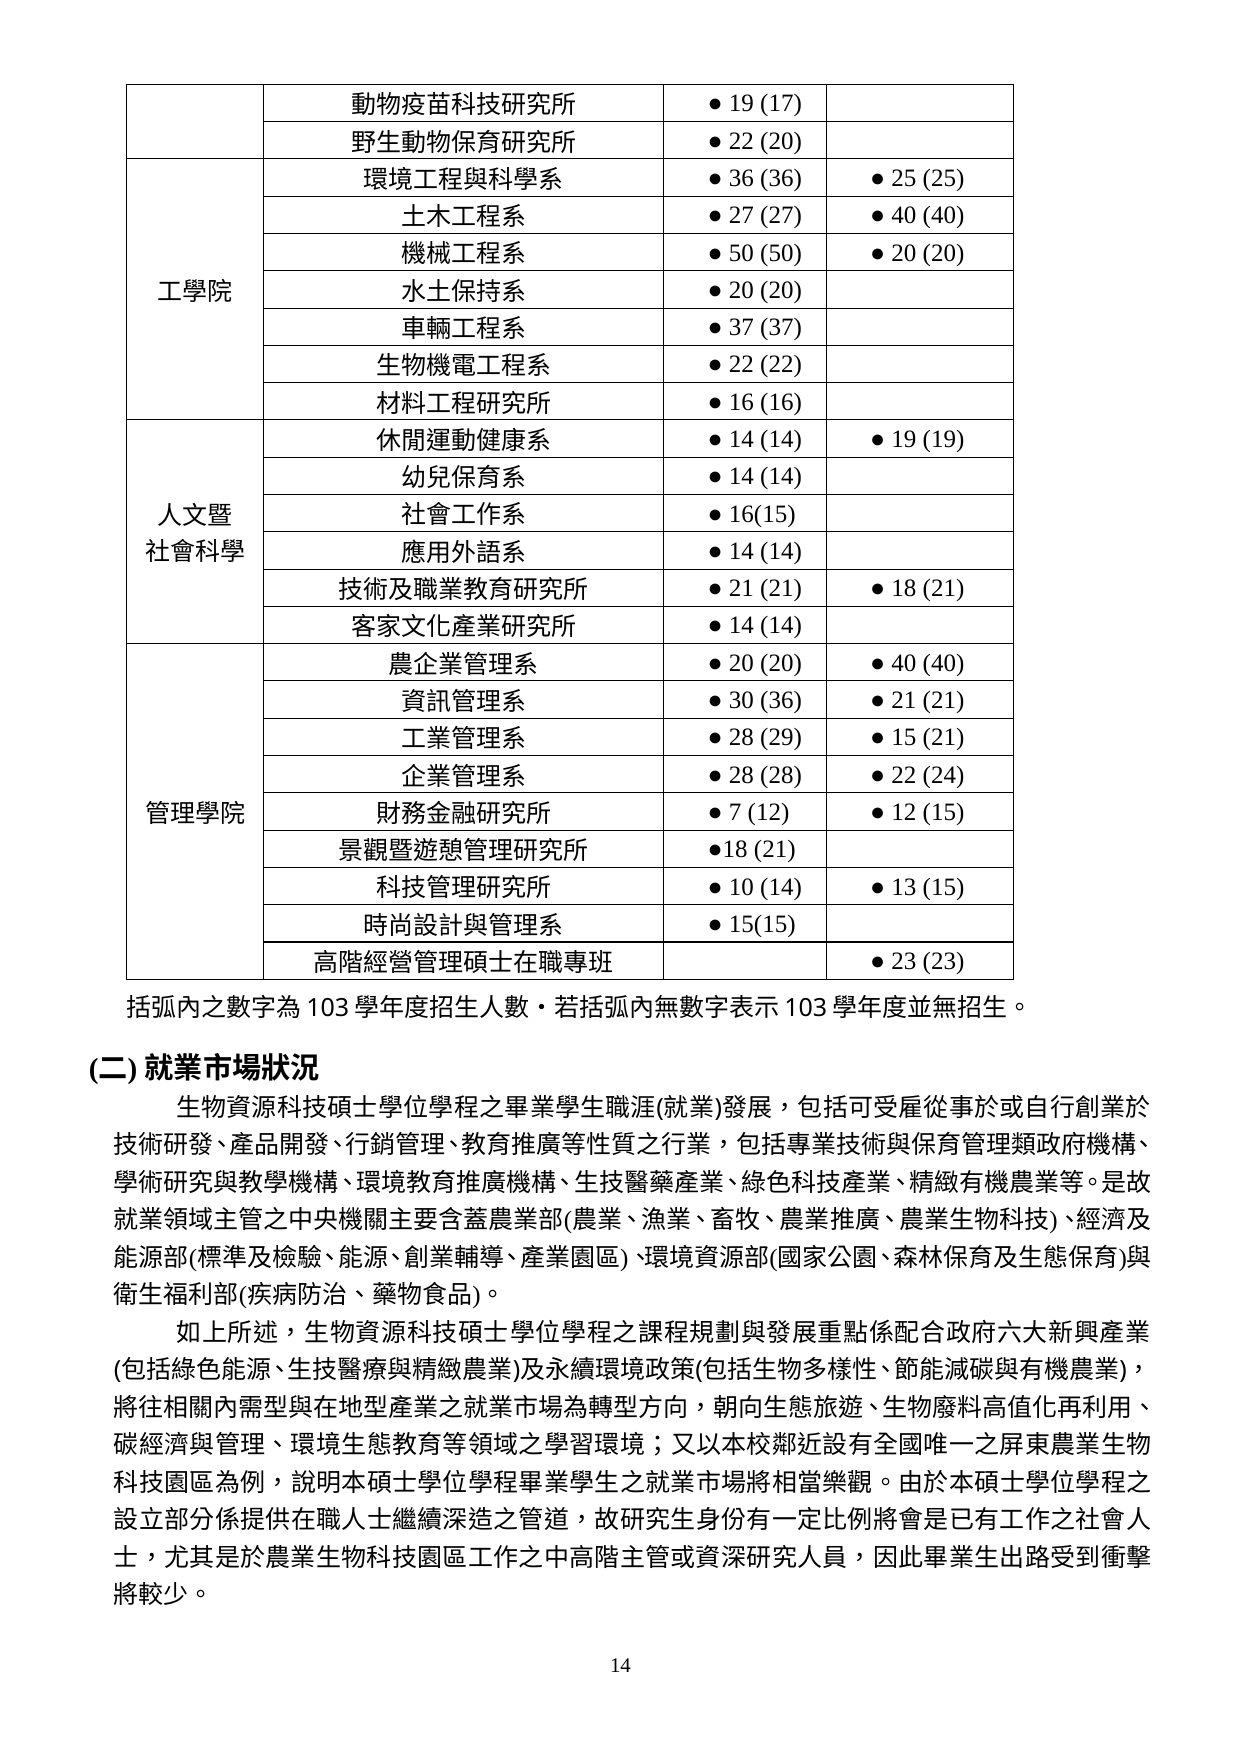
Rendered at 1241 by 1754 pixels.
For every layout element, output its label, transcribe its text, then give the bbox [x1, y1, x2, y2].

table_cell [827, 85, 1013, 121]
table_cell ● 50 (50) [664, 234, 826, 270]
table_cell 人文暨 社會科學 [127, 420, 263, 643]
table_cell 野生動物保育研究所 [264, 122, 663, 158]
table_cell 車輛工程系 [264, 309, 663, 345]
table_cell 動物疫苗科技研究所 [264, 85, 663, 121]
table_cell [827, 831, 1013, 867]
table_cell ● 28 (28) [664, 756, 826, 792]
table_cell 休閒運動健康系 [264, 420, 663, 457]
table_cell ● 40 (40) [827, 644, 1013, 680]
table_cell ● 40 (40) [827, 197, 1013, 233]
table_cell 材料工程研究所 [264, 383, 663, 419]
table_cell ● 21 (21) [664, 570, 826, 606]
table_cell ● 14 (14) [664, 458, 826, 494]
table_cell [827, 495, 1013, 531]
table_cell ● 16(15) [664, 495, 826, 531]
table_cell ● 19 (19) [827, 420, 1013, 457]
table_cell 企業管理系 [264, 756, 663, 792]
table_cell 高階經營管理碩士在職專班 [264, 943, 663, 979]
table_cell ● 27 (27) [664, 197, 826, 233]
table_cell ● 15(15) [664, 905, 826, 941]
table_cell 財務金融研究所 [264, 793, 663, 829]
table_cell [127, 85, 263, 158]
table_cell ● 22 (20) [664, 122, 826, 158]
table_cell ● 25 (25) [827, 159, 1013, 196]
table_cell ● 14 (14) [664, 420, 826, 457]
table_cell [827, 309, 1013, 345]
table_cell 土木工程系 [264, 197, 663, 233]
table_cell ● 13 (15) [827, 868, 1013, 904]
text 如上所述，生物資源科技碩士學位學程之課程規劃與發展重點係配合政府六大新興產業(包括綠色能源、生技醫療與精緻農業)及永續環境政策(包括生物多樣性、節能減碳與有機農業)，將往相關內需型與在地型產業之就業市場為轉型方向，朝向生態旅遊、生物廢料高值化再利用、碳經濟與管理、環境生態教育等領域之學習環境；又以本校鄰近設有全國唯一之屏東農業生物科技園區為例，說明本碩士學位學程畢業學生之就業市場將相當樂觀。由於本碩士學位學程之設立部分係提供在職人士繼續深造之管道，故研究生身份有一定比例將會是已有工作之社會人士，尤其是於農業生物科技園區工作之中高階主管或資深研究人員，因此畢業生出路受到衝擊將較少。 [114, 1311, 1152, 1611]
table_cell ● 20 (20) [664, 271, 826, 307]
table_cell [827, 458, 1013, 494]
table_cell 科技管理研究所 [264, 868, 663, 904]
table_cell [827, 532, 1013, 568]
table_cell 機械工程系 [264, 234, 663, 270]
table_cell ● 14 (14) [664, 607, 826, 643]
table_cell ● 30 (36) [664, 681, 826, 718]
table_cell ● 22 (22) [664, 346, 826, 382]
table_cell 應用外語系 [264, 532, 663, 568]
table_cell 資訊管理系 [264, 681, 663, 718]
text (二) 就業市場狀況 [89, 1048, 1152, 1086]
table_cell ● 14 (14) [664, 532, 826, 568]
table_cell 景觀暨遊憩管理研究所 [264, 831, 663, 867]
table_cell 技術及職業教育研究所 [264, 570, 663, 606]
table_cell 客家文化產業研究所 [264, 607, 663, 643]
table_cell ● 12 (15) [827, 793, 1013, 829]
table_cell ● 20 (20) [827, 234, 1013, 270]
table_cell 社會工作系 [264, 495, 663, 531]
table_cell ● 18 (21) [827, 570, 1013, 606]
table_cell ● 37 (37) [664, 309, 826, 345]
table_cell 工業管理系 [264, 719, 663, 755]
table_cell [827, 905, 1013, 941]
table_cell ● 20 (20) [664, 644, 826, 680]
table_cell ●18 (21) [664, 831, 826, 867]
table_cell 工學院 [127, 159, 263, 419]
table_cell ● 21 (21) [827, 681, 1013, 718]
table_cell ● 28 (29) [664, 719, 826, 755]
text 括弧內之數字為103學年度招生人數‧若括弧內無數字表示103學年度並無招生。 [89, 986, 1152, 1023]
table_cell ● 36 (36) [664, 159, 826, 196]
table_cell ● 7 (12) [664, 793, 826, 829]
table_cell ● 19 (17) [664, 85, 826, 121]
table_cell ● 10 (14) [664, 868, 826, 904]
text 生物資源科技碩士學位學程之畢業學生職涯(就業)發展，包括可受雇從事於或自行創業於技術研發、產品開發、行銷管理、教育推廣等性質之行業，包括專業技術與保育管理類政府機構、學術研究與教學機構、環境教育推廣機構、生技醫藥產業、綠色科技產業、精緻有機農業等。是故，就業領域主管之中央機關主要含蓋農業部(農業、漁業、畜牧、農業推廣、農業生物科技)、經濟及能源部(標準及檢驗、能源、創業輔導、產業園區)、環境資源部(國家公園、森林保育及生態保育)與衛生福利部(疾病防治、藥物食品)。 [114, 1086, 1152, 1311]
table_cell 管理學院 [127, 644, 263, 979]
table_cell 生物機電工程系 [264, 346, 663, 382]
table_cell 農企業管理系 [264, 644, 663, 680]
table_cell ● 23 (23) [827, 943, 1013, 979]
table_cell [827, 122, 1013, 158]
table_cell [664, 943, 826, 979]
table_cell [827, 346, 1013, 382]
table_cell 時尚設計與管理系 [264, 905, 663, 941]
table_cell ● 22 (24) [827, 756, 1013, 792]
table_cell ● 15 (21) [827, 719, 1013, 755]
table_cell 環境工程與科學系 [264, 159, 663, 196]
table_cell [827, 271, 1013, 307]
table_cell 幼兒保育系 [264, 458, 663, 494]
table_cell [827, 383, 1013, 419]
table_cell 水土保持系 [264, 271, 663, 307]
table_cell [827, 607, 1013, 643]
table_cell ● 16 (16) [664, 383, 826, 419]
